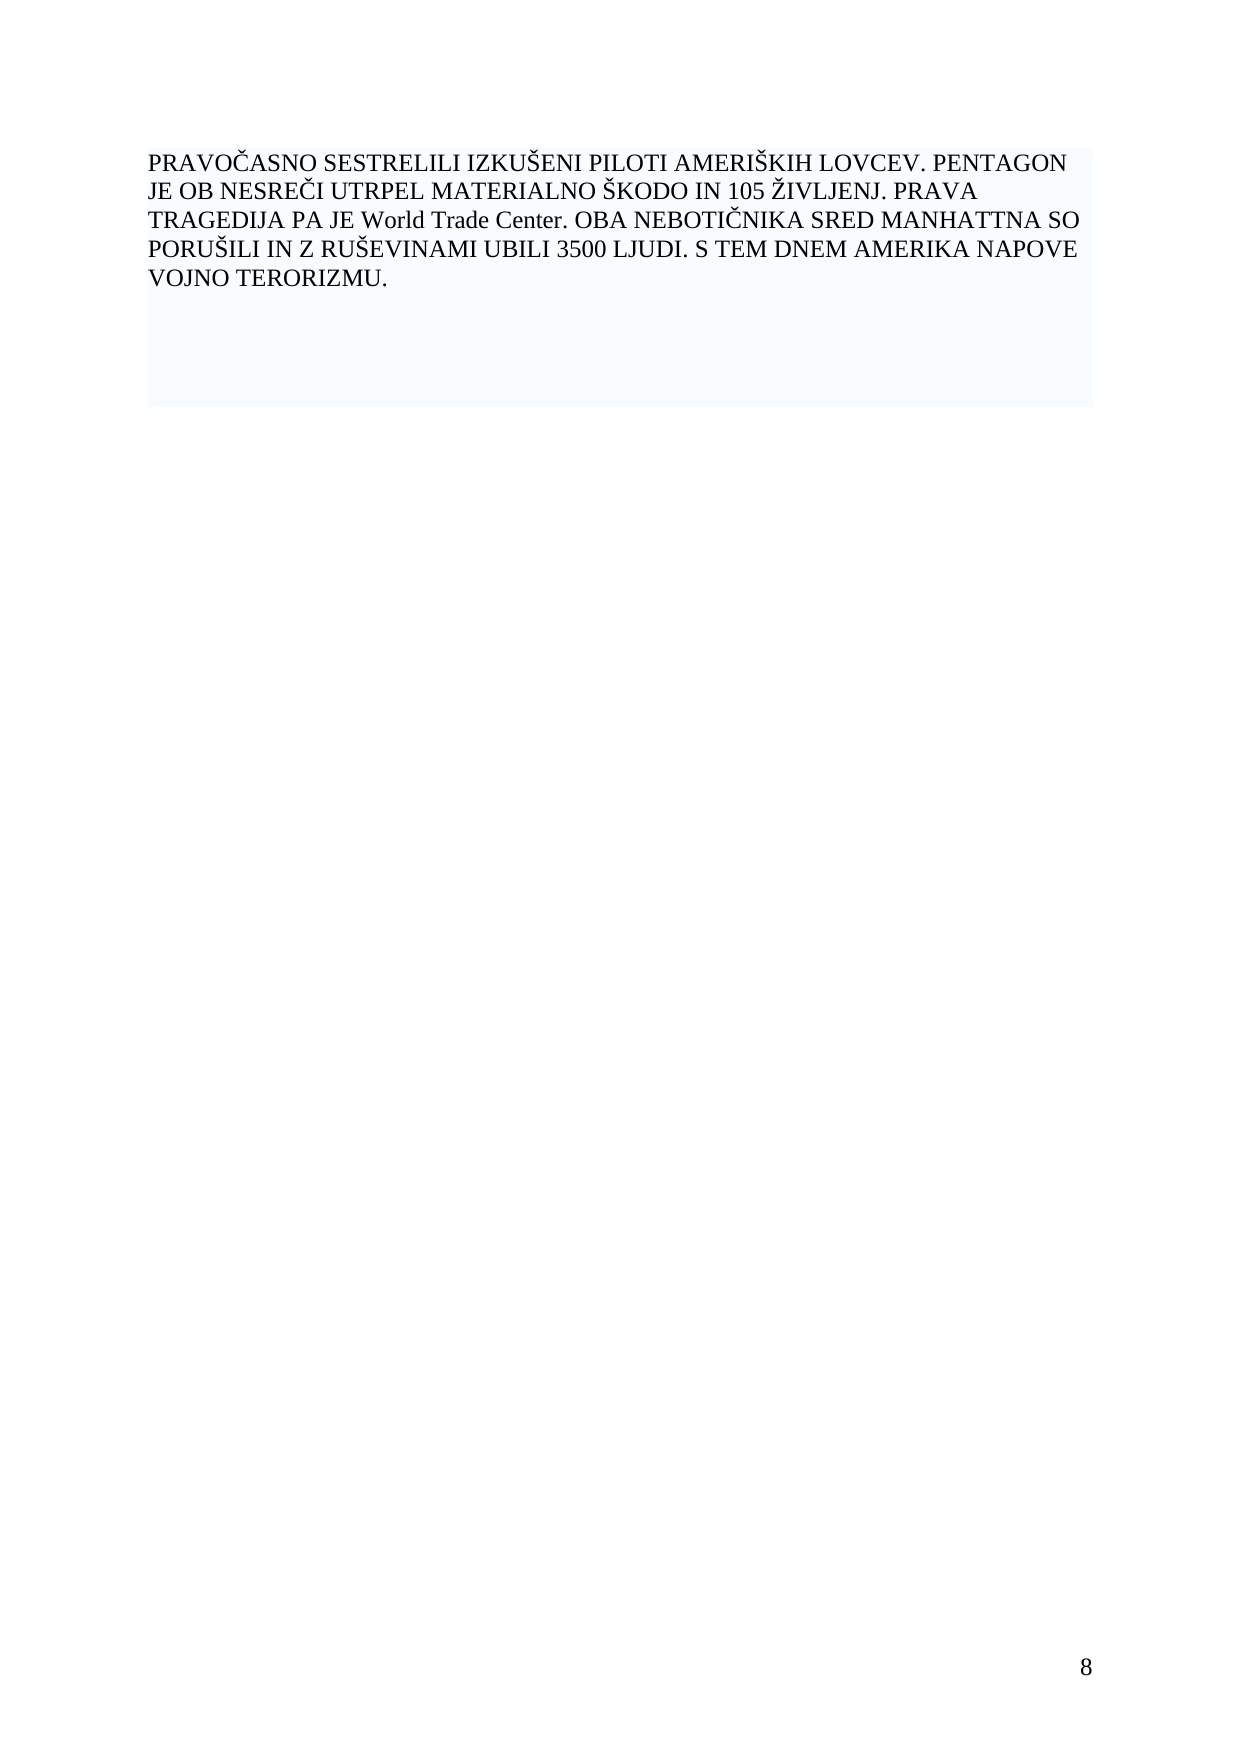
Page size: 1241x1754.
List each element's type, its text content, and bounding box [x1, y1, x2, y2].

text PRAVOČASNO SESTRELILI IZKUŠENI PILOTI AMERIŠKIH LOVCEV. PENTAGON JE OB NESREČI UTRPEL MATERIALNO ŠKODO IN 105 ŽIVLJENJ. PRAVA TRAGEDIJA PA JE World Trade Center. OBA NEBOTIČNIKA SRED MANHATTNA SO PORUŠILI IN Z RUŠEVINAMI UBILI 3500 LJUDI. S TEM DNEM AMERIKA NAPOVE VOJNO TERORIZMU. [148, 148, 1093, 291]
